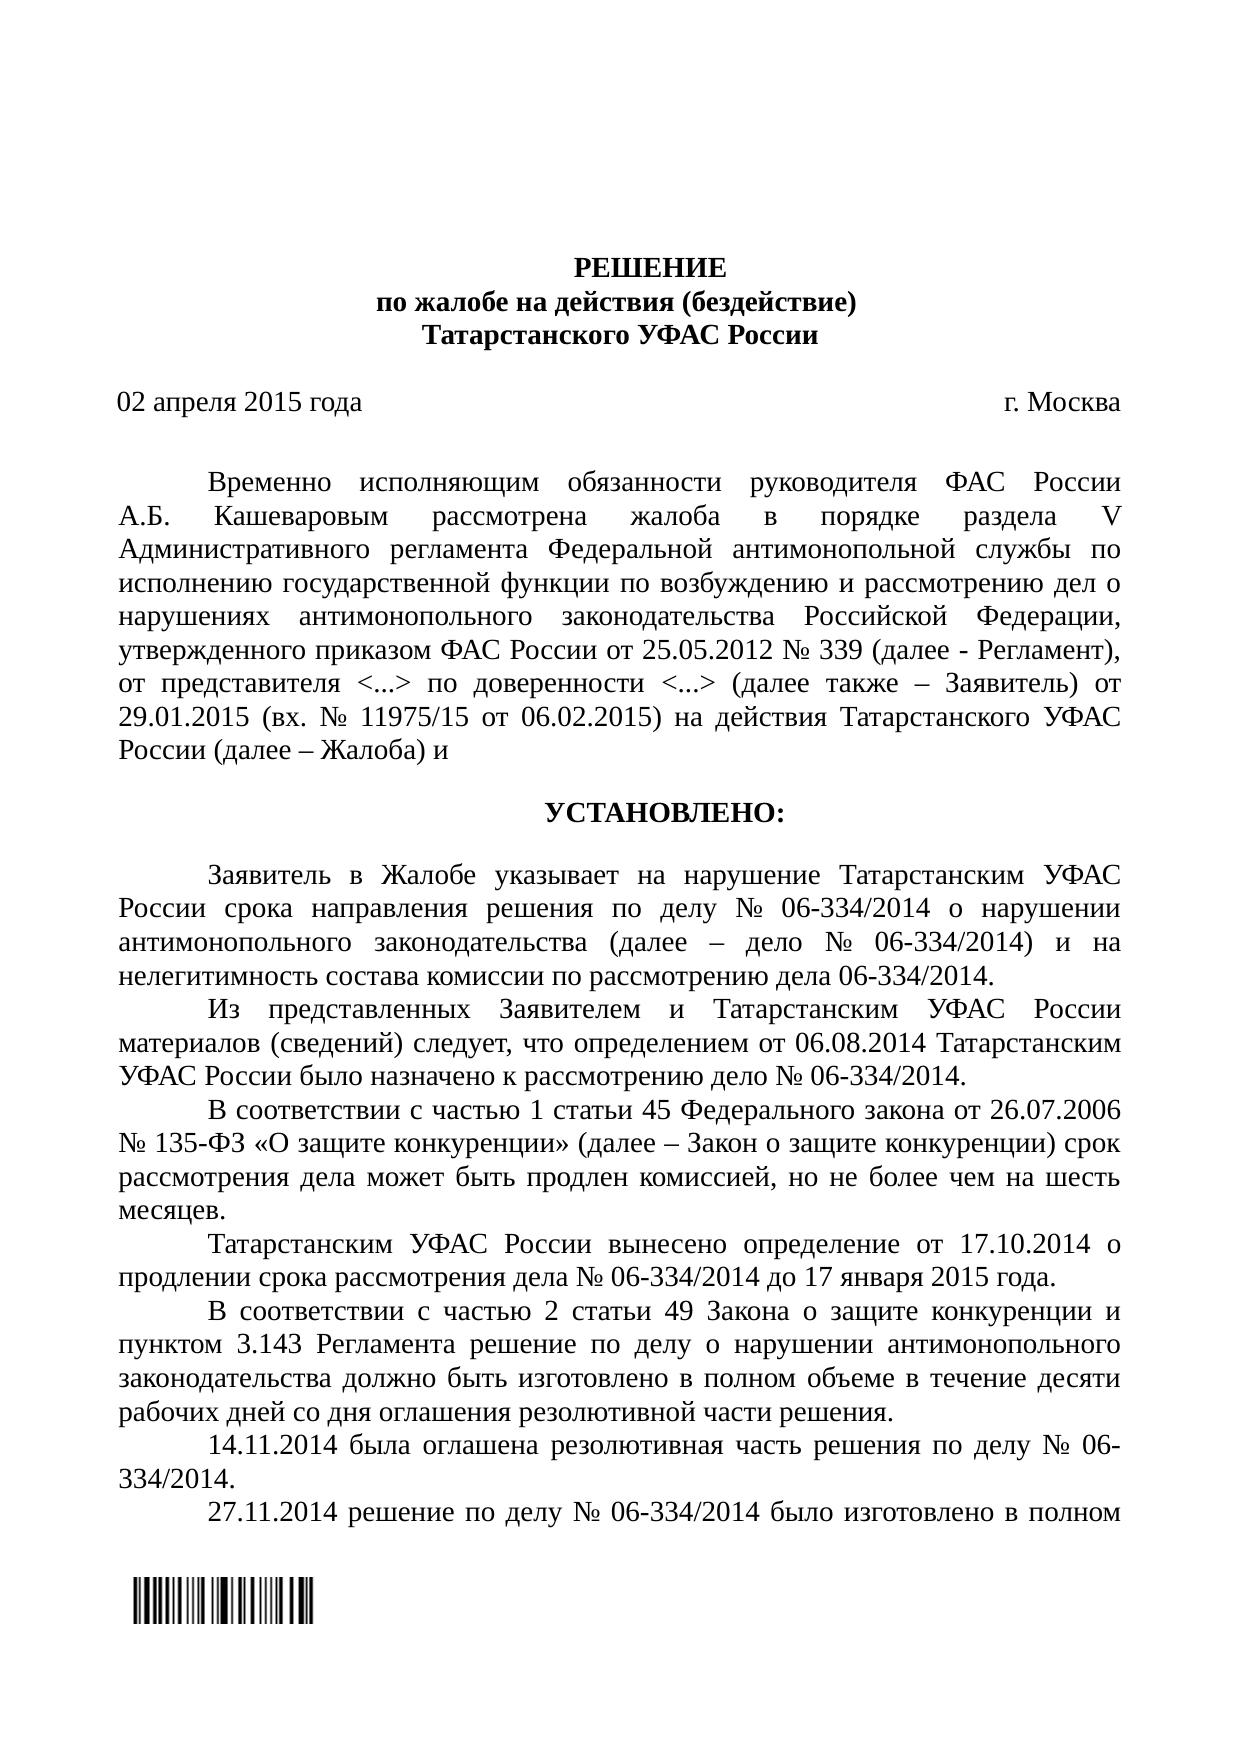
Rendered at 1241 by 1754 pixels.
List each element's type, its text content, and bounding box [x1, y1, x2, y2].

text 14.11.2014 была оглашена резолютивная часть решения по делу № 06-334/2014. [118, 1427, 1122, 1494]
text Татарстанским УФАС России вынесено определение от 17.10.2014 о продлении срока рассмотрения дела № 06-334/2014 до 17 января 2015 года. [118, 1226, 1122, 1293]
text Татарстанского УФАС России [118, 317, 1122, 351]
text В соответствии с частью 2 статьи 49 Закона о защите конкуренции и пунктом 3.143 Регламента решение по делу о нарушении антимонопольного законодательства должно быть изготовлено в полном объеме в течение десяти рабочих дней со дня оглашения резолютивной части решения. [118, 1293, 1122, 1427]
text по жалобе на действия (бездействие) [118, 284, 1122, 317]
text Заявитель в Жалобе указывает на нарушение Татарстанским УФАС России срока направления решения по делу № 06-334/2014 о нарушении антимонопольного законодательства (далее – дело № 06-334/2014) и на нелегитимность состава комиссии по рассмотрению дела 06-334/2014. [118, 857, 1122, 991]
text В соответствии с частью 1 статьи 45 Федерального закона от 26.07.2006 № 135-ФЗ «О защите конкуренции» (далее – Закон о защите конкуренции) срок рассмотрения дела может быть продлен комиссией, но не более чем на шесть месяцев. [118, 1092, 1122, 1226]
text Временно исполняющим обязанности руководителя ФАС России А.Б. Кашеваровым рассмотрена жалоба в порядке раздела V Административного регламента Федеральной антимонопольной службы по исполнению государственной функции по возбуждению и рассмотрению дел о нарушениях антимонопольного законодательства Российской Федерации, утвержденного приказом ФАС России от 25.05.2012 № 339 (далее - Регламент), от представителя <...> по доверенности <...> (далее также – Заявитель) от 29.01.2015 (вх. № 11975/15 от 06.02.2015) на действия Татарстанского УФАС России (далее – Жалоба) и [118, 464, 1122, 766]
picture [118, 1577, 331, 1624]
text УСТАНОВЛЕНО: [118, 795, 1122, 828]
text Из представленных Заявителем и Татарстанским УФАС России материалов (сведений) следует, что определением от 06.08.2014 Татарстанским УФАС России было назначено к рассмотрению дело № 06-334/2014. [118, 991, 1122, 1092]
text 02 апреля 2015 года г. Москва [116, 384, 1122, 418]
text 27.11.2014 решение по делу № 06-334/2014 было изготовлено в полном [118, 1494, 1122, 1528]
text РЕШЕНИЕ [178, 250, 1122, 284]
